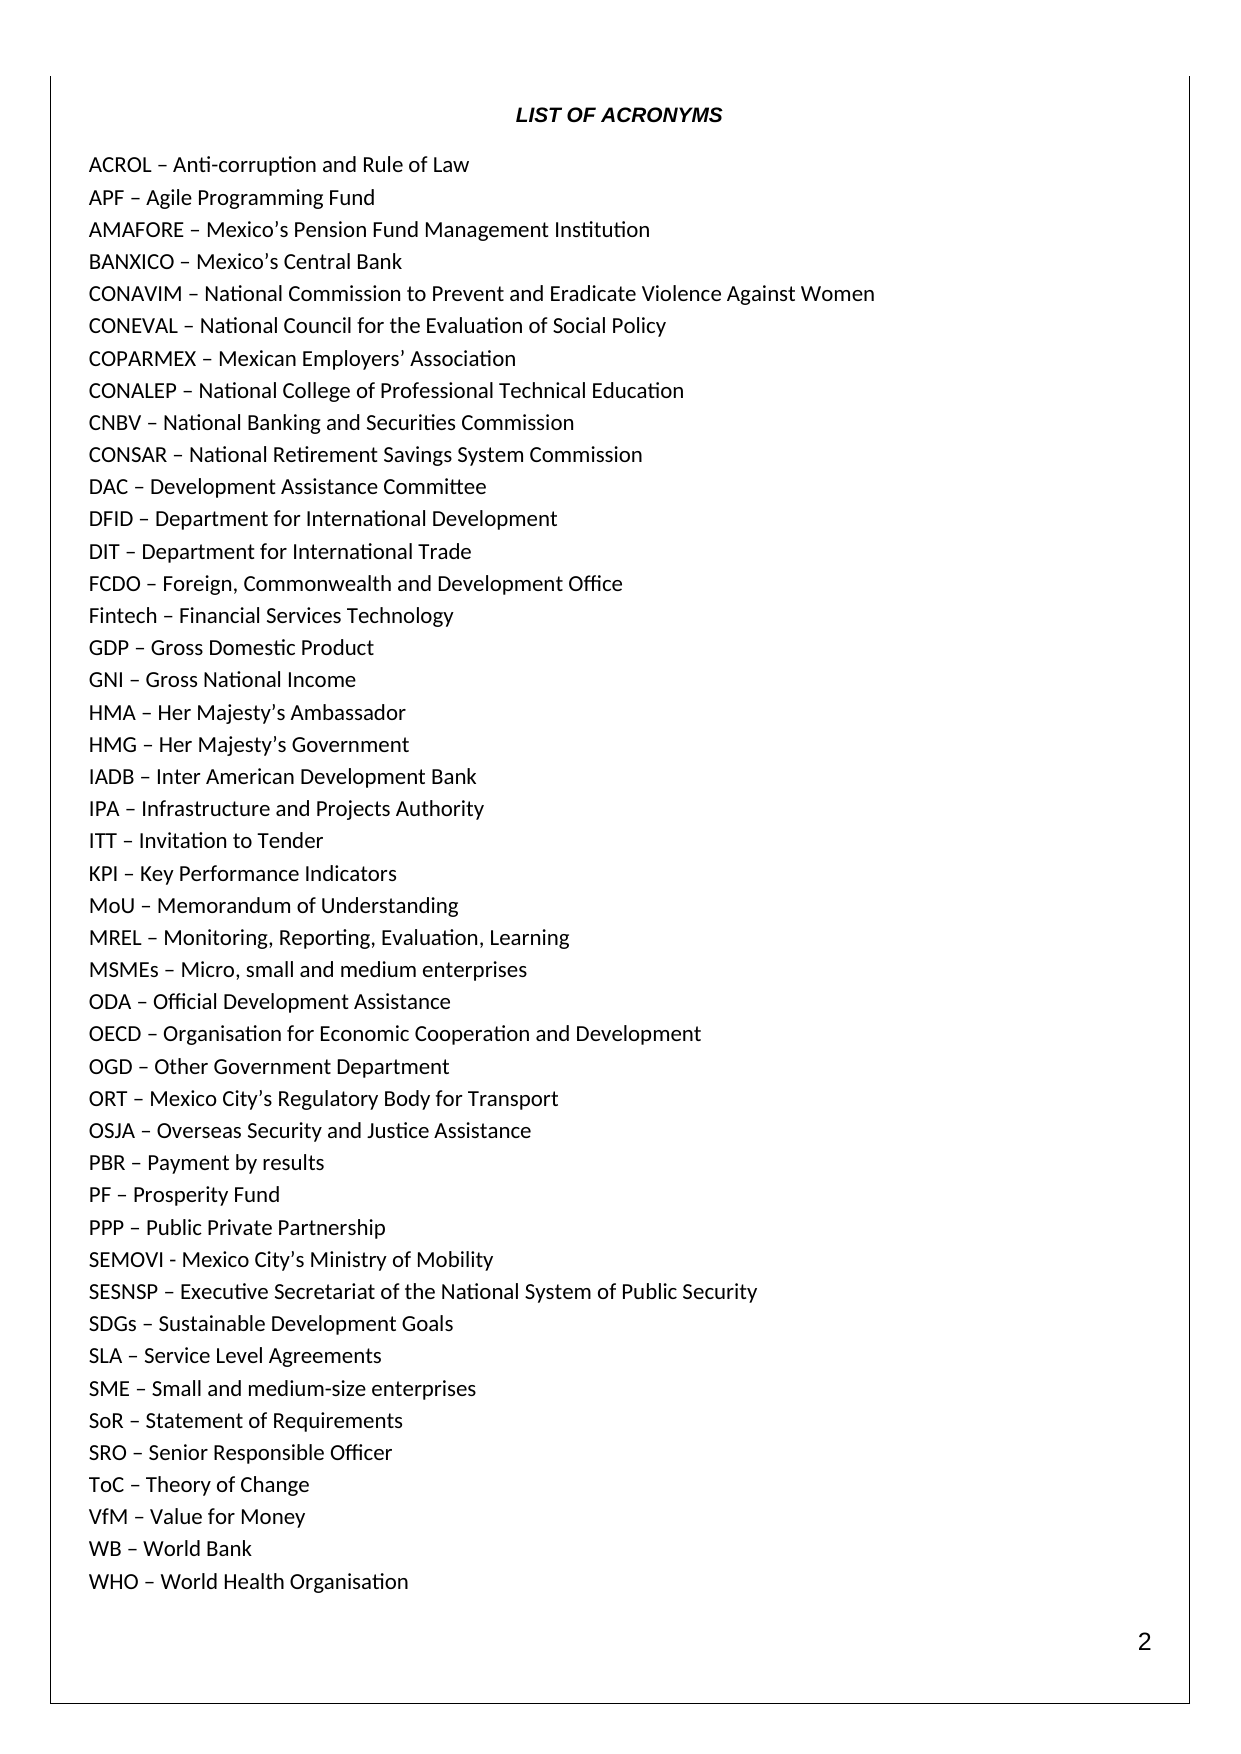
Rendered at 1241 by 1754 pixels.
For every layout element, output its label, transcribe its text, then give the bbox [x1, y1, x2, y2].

text CONALEP – National College of Professional Technical Education [89, 376, 1152, 404]
text HMA – Her Majesty’s Ambassador [89, 698, 1152, 726]
text DIT – Department for International Trade [89, 537, 1152, 565]
text SME – Small and medium-size enterprises [89, 1374, 1152, 1402]
text MREL – Monitoring, Reporting, Evaluation, Learning [89, 923, 1152, 951]
text AMAFORE – Mexico’s Pension Fund Management Institution [89, 215, 1152, 243]
text CONAVIM – National Commission to Prevent and Eradicate Violence Against Women [89, 279, 1152, 307]
text GNI – Gross National Income [89, 666, 1152, 693]
text ToC – Theory of Change [89, 1470, 1152, 1498]
text IPA – Infrastructure and Projects Authority [89, 794, 1152, 822]
text OGD – Other Government Department [89, 1052, 1152, 1080]
text SLA – Service Level Agreements [89, 1341, 1152, 1369]
text OECD – Organisation for Economic Cooperation and Development [89, 1019, 1152, 1048]
text IADB – Inter American Development Bank [89, 762, 1152, 790]
text SDGs – Sustainable Development Goals [89, 1309, 1152, 1337]
text MoU – Memorandum of Understanding [89, 891, 1152, 919]
text ACROL – Anti-corruption and Rule of Law [89, 151, 1152, 178]
text ITT – Invitation to Tender [89, 826, 1152, 854]
text OSJA – Overseas Security and Justice Assistance [89, 1116, 1152, 1144]
text SEMOVI - Mexico City’s Ministry of Mobility [89, 1245, 1152, 1273]
text VfM – Value for Money [89, 1502, 1152, 1530]
text GDP – Gross Domestic Product [89, 633, 1152, 661]
text ODA – Official Development Assistance [89, 987, 1152, 1015]
text Fintech – Financial Services Technology [89, 601, 1152, 629]
text SRO – Senior Responsible Officer [89, 1438, 1152, 1466]
text MSMEs – Micro, small and medium enterprises [89, 955, 1152, 983]
text SoR – Statement of Requirements [89, 1406, 1152, 1434]
text KPI – Key Performance Indicators [89, 859, 1152, 887]
text DAC – Development Assistance Committee [89, 472, 1152, 500]
text CONEVAL – National Council for the Evaluation of Social Policy [89, 311, 1152, 339]
text FCDO – Foreign, Commonwealth and Development Office [89, 569, 1152, 597]
text PBR – Payment by results [89, 1148, 1152, 1176]
text PF – Prosperity Fund [89, 1181, 1152, 1208]
text APF – Agile Programming Fund [89, 183, 1152, 211]
text DFID – Department for International Development [89, 504, 1152, 533]
text LIST OF ACRONYMS [89, 103, 1152, 127]
text BANXICO – Mexico’s Central Bank [89, 247, 1152, 275]
text WHO – World Health Organisation [89, 1567, 1152, 1595]
text CONSAR – National Retirement Savings System Commission [89, 440, 1152, 468]
text SESNSP – Executive Secretariat of the National System of Public Security [89, 1277, 1152, 1305]
text ORT – Mexico City’s Regulatory Body for Transport [89, 1084, 1152, 1112]
text HMG – Her Majesty’s Government [89, 730, 1152, 758]
text PPP – Public Private Partnership [89, 1213, 1152, 1241]
text WB – World Bank [89, 1534, 1152, 1563]
text COPARMEX – Mexican Employers’ Association [89, 344, 1152, 372]
text CNBV – National Banking and Securities Commission [89, 408, 1152, 436]
